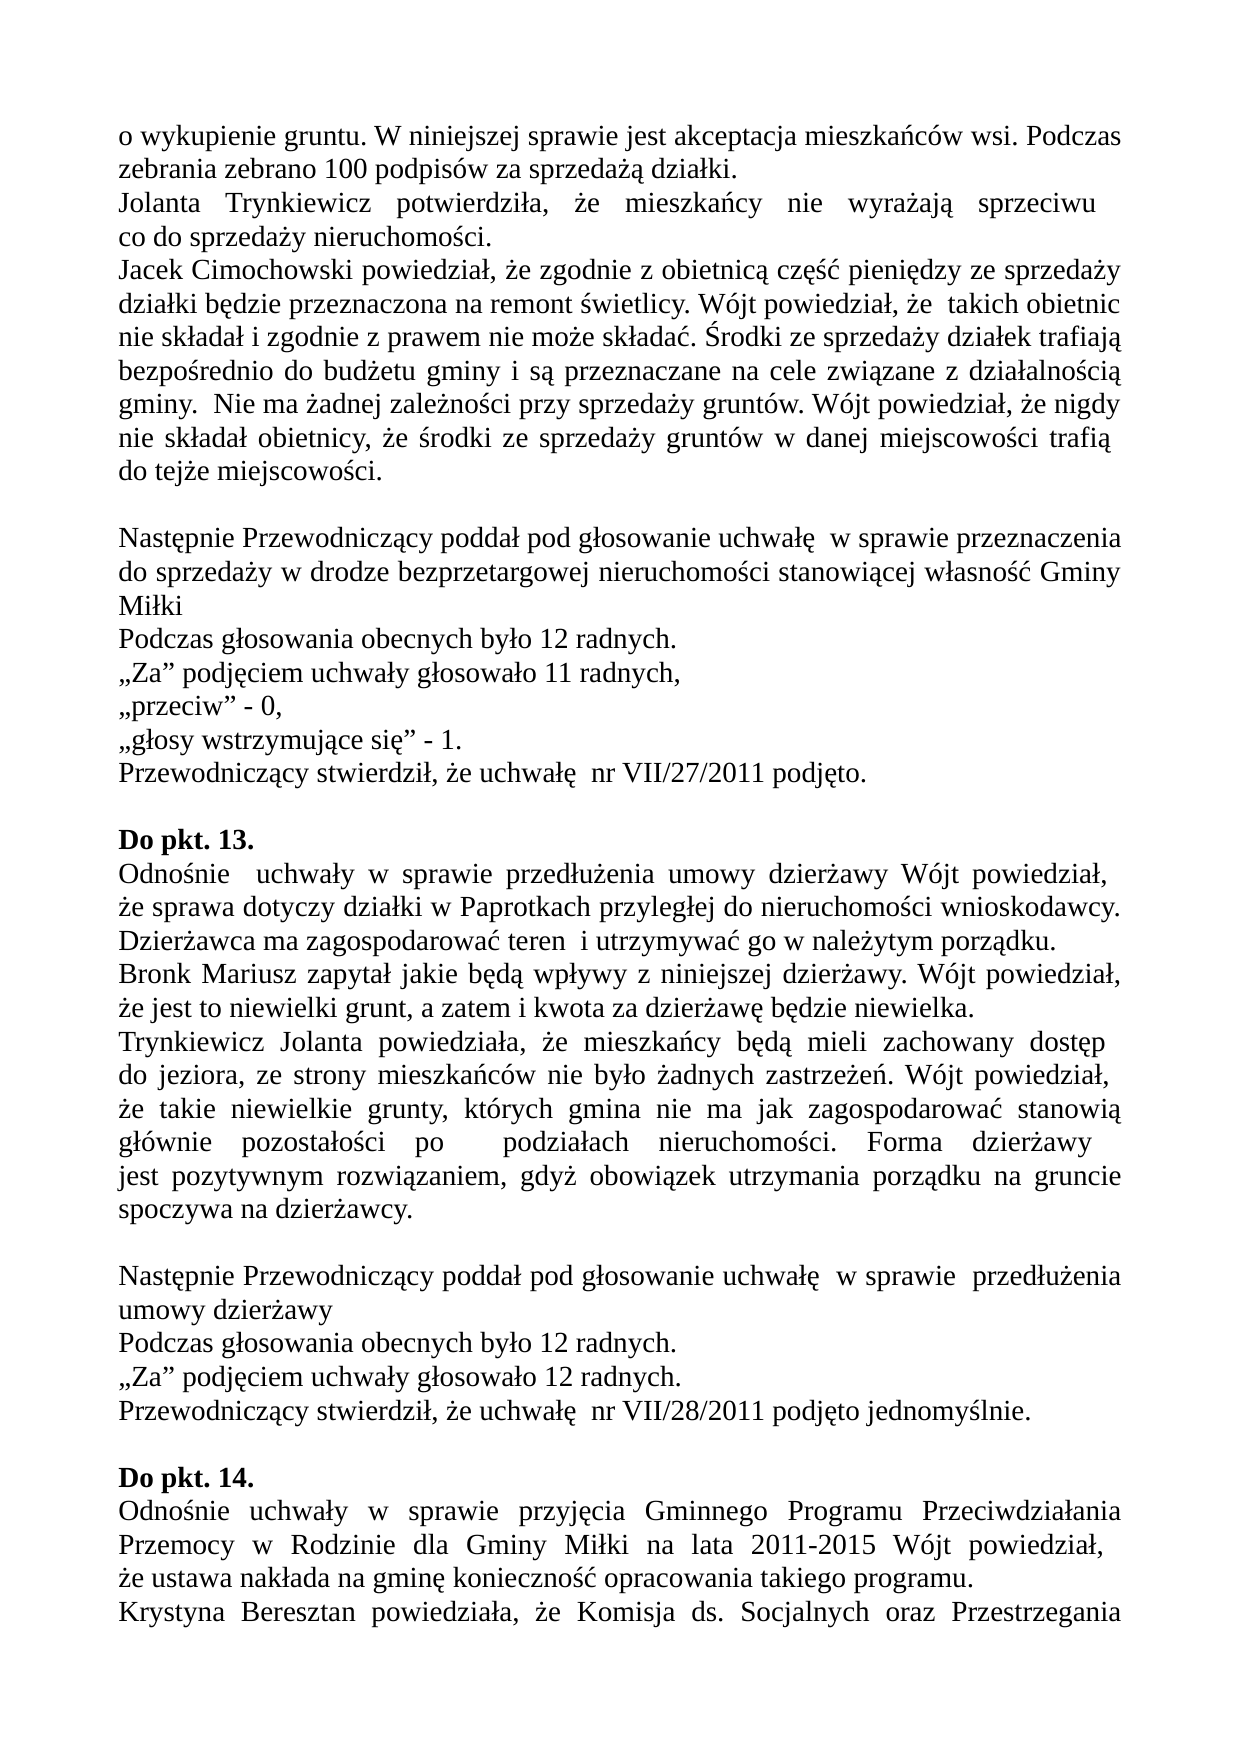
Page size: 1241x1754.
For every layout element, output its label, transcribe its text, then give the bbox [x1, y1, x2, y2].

text Jolanta Trynkiewicz potwierdziła, że mieszkańcy nie wyrażają sprzeciwu co do sprzedaży nieruchomości. [118, 185, 1122, 252]
text Następnie Przewodniczący poddał pod głosowanie uchwałę w sprawie przeznaczenia do sprzedaży w drodze bezprzetargowej nieruchomości stanowiącej własność Gminy Miłki [118, 521, 1122, 621]
text Trynkiewicz Jolanta powiedziała, że mieszkańcy będą mieli zachowany dostęp do jeziora, ze strony mieszkańców nie było żadnych zastrzeżeń. Wójt powiedział, że takie niewielkie grunty, których gmina nie ma jak zagospodarować stanowią głównie pozostałości po podziałach nieruchomości. Forma dzierżawy jest pozytywnym rozwiązaniem, gdyż obowiązek utrzymania porządku na gruncie spoczywa na dzierżawcy. [118, 1024, 1122, 1225]
text Jacek Cimochowski powiedział, że zgodnie z obietnicą część pieniędzy ze sprzedaży działki będzie przeznaczona na remont świetlicy. Wójt powiedział, że takich obietnic nie składał i zgodnie z prawem nie może składać. Środki ze sprzedaży działek trafiają bezpośrednio do budżetu gminy i są przeznaczane na cele związane z działalnością gminy. Nie ma żadnej zależności przy sprzedaży gruntów. Wójt powiedział, że nigdy nie składał obietnicy, że środki ze sprzedaży gruntów w danej miejscowości trafią do tejże miejscowości. [118, 252, 1122, 487]
text Podczas głosowania obecnych było 12 radnych. [118, 621, 1122, 655]
text „przeciw” - 0, [118, 688, 1122, 722]
text Do pkt. 13. [118, 822, 1122, 856]
text Przewodniczący stwierdził, że uchwałę nr VII/28/2011 podjęto jednomyślnie. [118, 1393, 1122, 1426]
text o wykupienie gruntu. W niniejszej sprawie jest akceptacja mieszkańców wsi. Podczas zebrania zebrano 100 podpisów za sprzedażą działki. [118, 118, 1122, 185]
text „Za” podjęciem uchwały głosowało 11 radnych, [118, 655, 1122, 688]
text Następnie Przewodniczący poddał pod głosowanie uchwałę w sprawie przedłużenia umowy dzierżawy [118, 1258, 1122, 1326]
text Odnośnie uchwały w sprawie przyjęcia Gminnego Programu Przeciwdziałania Przemocy w Rodzinie dla Gminy Miłki na lata 2011-2015 Wójt powiedział, że ustawa nakłada na gminę konieczność opracowania takiego programu. [118, 1493, 1122, 1594]
text Przewodniczący stwierdził, że uchwałę nr VII/27/2011 podjęto. [118, 755, 1122, 789]
text Krystyna Beresztan powiedziała, że Komisja ds. Socjalnych oraz Przestrzegania [118, 1594, 1122, 1627]
text Odnośnie uchwały w sprawie przedłużenia umowy dzierżawy Wójt powiedział, że sprawa dotyczy działki w Paprotkach przyległej do nieruchomości wnioskodawcy. Dzierżawca ma zagospodarować teren i utrzymywać go w należytym porządku. [118, 856, 1122, 957]
text Podczas głosowania obecnych było 12 radnych. [118, 1326, 1122, 1359]
text Bronk Mariusz zapytał jakie będą wpływy z niniejszej dzierżawy. Wójt powiedział, że jest to niewielki grunt, a zatem i kwota za dzierżawę będzie niewielka. [118, 957, 1122, 1024]
text „Za” podjęciem uchwały głosowało 12 radnych. [118, 1359, 1122, 1393]
text „głosy wstrzymujące się” - 1. [118, 722, 1122, 755]
text Do pkt. 14. [118, 1460, 1122, 1493]
